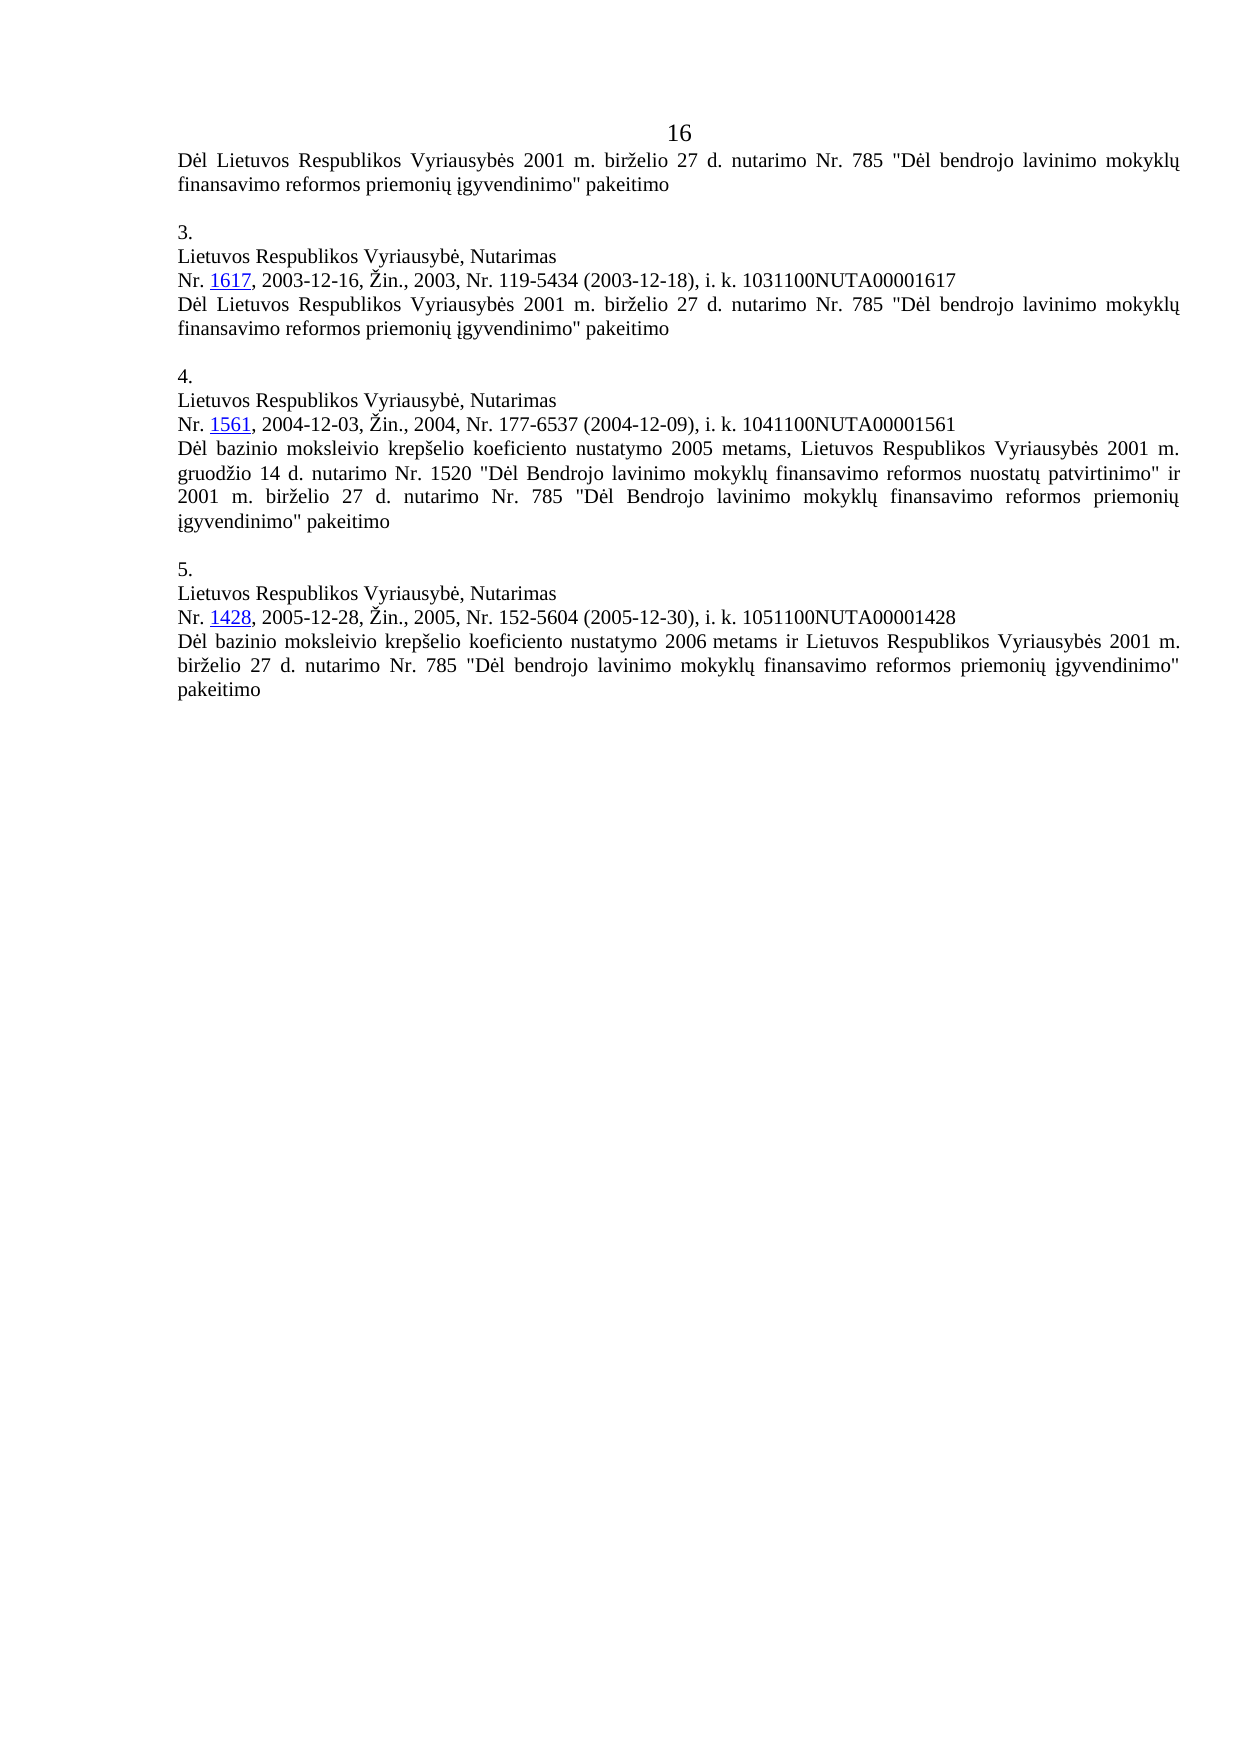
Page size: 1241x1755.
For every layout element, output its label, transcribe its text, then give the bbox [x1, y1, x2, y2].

text 3. [177, 220, 1181, 244]
text Nr. 1561, 2004-12-03, Žin., 2004, Nr. 177-6537 (2004-12-09), i. k. 1041100NUTA00001561 [177, 412, 1181, 436]
text Dėl Lietuvos Respublikos Vyriausybės 2001 m. birželio 27 d. nutarimo Nr. 785 "Dėl bendrojo lavinimo mokyklų finansavimo reformos priemonių įgyvendinimo" pakeitimo [177, 148, 1181, 196]
text Nr. 1428, 2005-12-28, Žin., 2005, Nr. 152-5604 (2005-12-30), i. k. 1051100NUTA00001428 [177, 605, 1181, 629]
text Lietuvos Respublikos Vyriausybė, Nutarimas [177, 244, 1181, 268]
text Lietuvos Respublikos Vyriausybė, Nutarimas [177, 388, 1181, 412]
text Dėl bazinio moksleivio krepšelio koeficiento nustatymo 2005 metams, Lietuvos Respublikos Vyriausybės 2001 m. gruodžio 14 d. nutarimo Nr. 1520 "Dėl Bendrojo lavinimo mokyklų finansavimo reformos nuostatų patvirtinimo" ir 2001 m. birželio 27 d. nutarimo Nr. 785 "Dėl Bendrojo lavinimo mokyklų finansavimo reformos priemonių įgyvendinimo" pakeitimo [177, 436, 1181, 533]
text Dėl Lietuvos Respublikos Vyriausybės 2001 m. birželio 27 d. nutarimo Nr. 785 "Dėl bendrojo lavinimo mokyklų finansavimo reformos priemonių įgyvendinimo" pakeitimo [177, 292, 1181, 340]
text Dėl bazinio moksleivio krepšelio koeficiento nustatymo 2006 metams ir Lietuvos Respublikos Vyriausybės 2001 m. birželio 27 d. nutarimo Nr. 785 "Dėl bendrojo lavinimo mokyklų finansavimo reformos priemonių įgyvendinimo" pakeitimo [177, 629, 1181, 701]
text Nr. 1617, 2003-12-16, Žin., 2003, Nr. 119-5434 (2003-12-18), i. k. 1031100NUTA00001617 [177, 268, 1181, 292]
text Lietuvos Respublikos Vyriausybė, Nutarimas [177, 581, 1181, 605]
text 4. [177, 364, 1181, 388]
text 5. [177, 557, 1181, 581]
